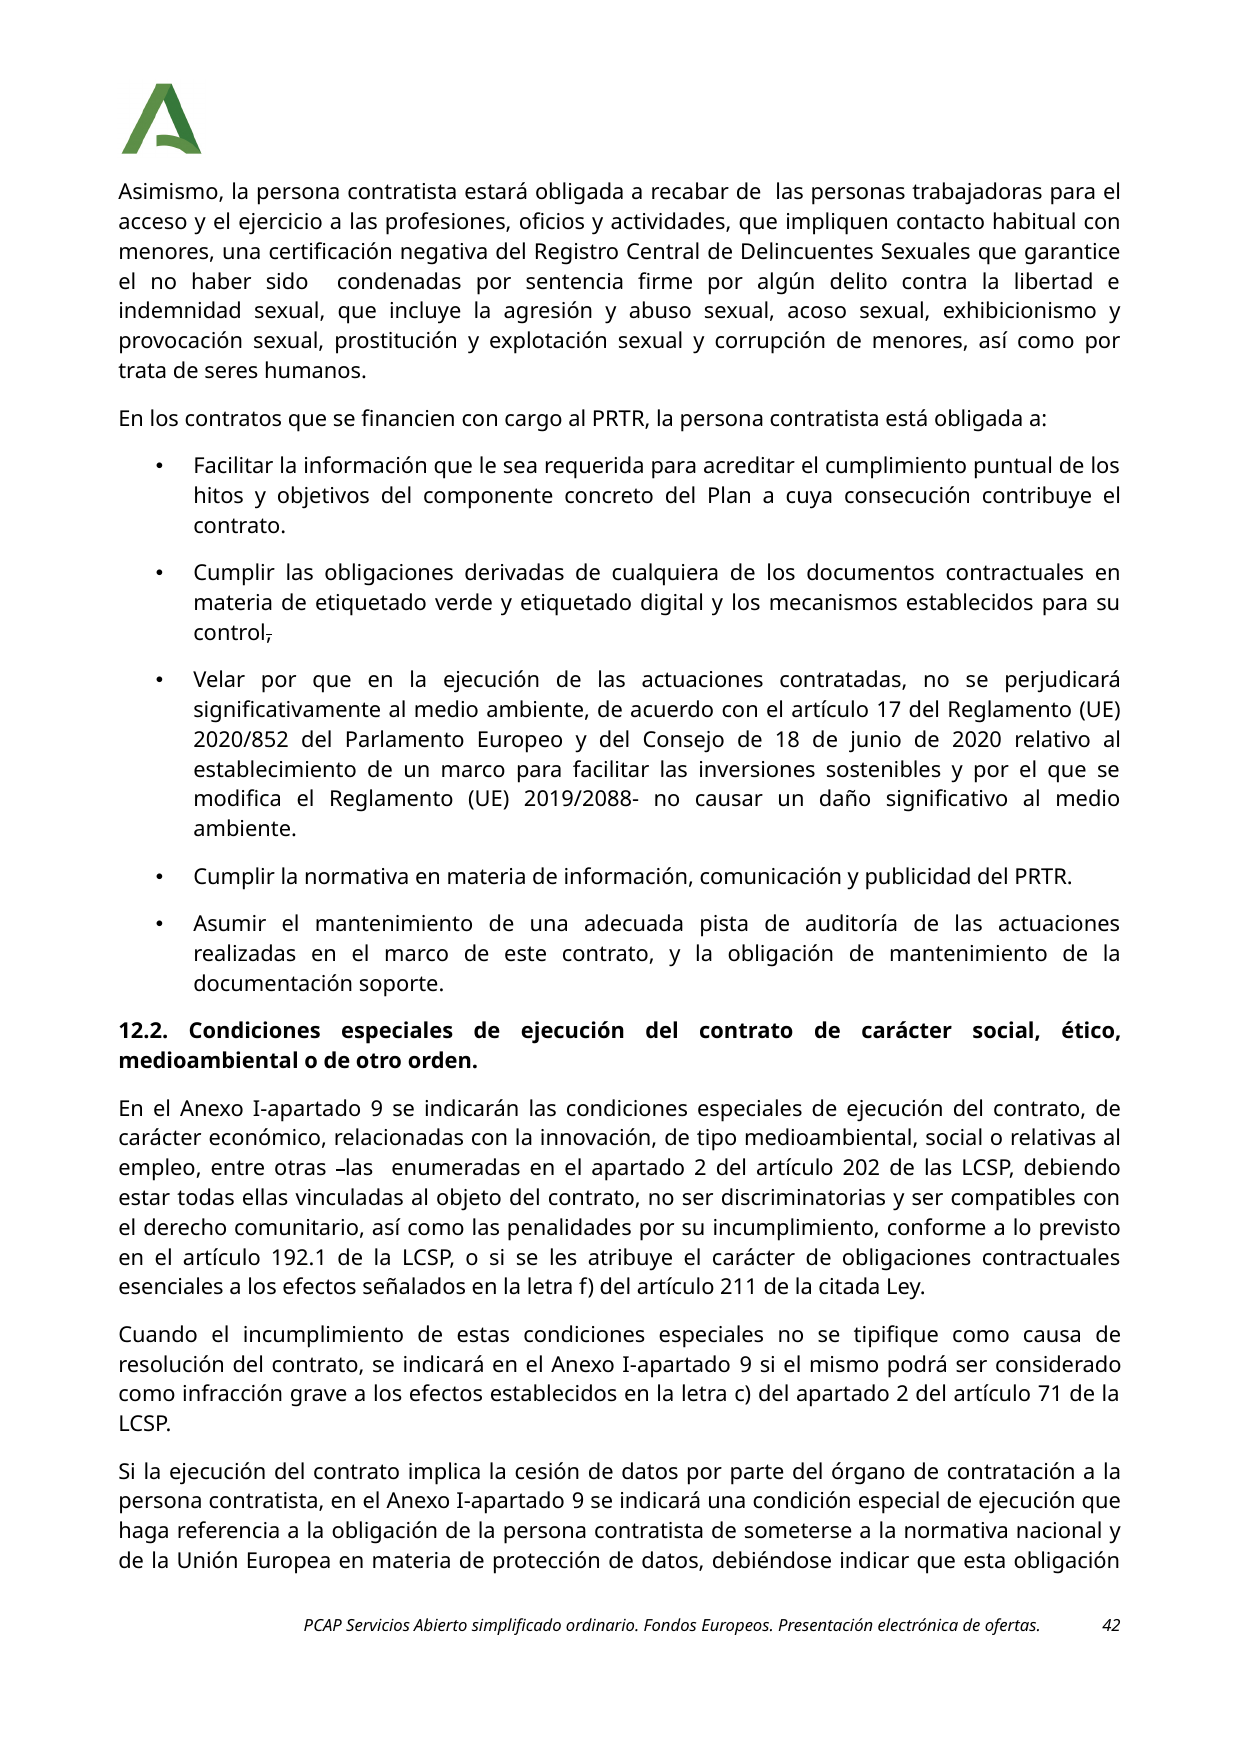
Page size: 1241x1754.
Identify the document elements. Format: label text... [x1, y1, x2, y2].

text En los contratos que se financien con cargo al PRTR, la persona contratista está obligada a: [118, 403, 1122, 432]
list Asumir el mantenimiento de una adecuada pista de auditoría de las actuaciones realizadas en el marco de este contrato, y la obligación de mantenimiento de la documentación soporte. [156, 908, 1122, 998]
list Cumplir la normativa en materia de información, comunicación y publicidad del PRTR. [156, 861, 1122, 891]
text En el Anexo I-apartado 9 se indicarán las condiciones especiales de ejecución del contrato, de carácter económico, relacionadas con la innovación, de tipo medioambiental, social o relativas al empleo, entre otras las enumeradas en el apartado 2 del artículo 202 de las LCSP, debiendo estar todas ellas vinculadas al objeto del contrato, no ser discriminatorias y ser compatibles con el derecho comunitario, así como las penalidades por su incumplimiento, conforme a lo previsto en el artículo 192.1 de la LCSP, o si se les atribuye el carácter de obligaciones contractuales esenciales a los efectos señalados en la letra f) del artículo 211 de la citada Ley. [118, 1093, 1122, 1301]
text Asimismo, la persona contratista estará obligada a recabar de las personas trabajadoras para el acceso y el ejercicio a las profesiones, oficios y actividades, que impliquen contacto habitual con menores, una certificación negativa del Registro Central de Delincuentes Sexuales que garantice el no haber sido condenadas por sentencia firme por algún delito contra la libertad e indemnidad sexual, que incluye la agresión y abuso sexual, acoso sexual, exhibicionismo y provocación sexual, prostitución y explotación sexual y corrupción de menores, así como por trata de seres humanos. [118, 176, 1122, 385]
text Cuando el incumplimiento de estas condiciones especiales no se tipifique como causa de resolución del contrato, se indicará en el Anexo I-apartado 9 si el mismo podrá ser considerado como infracción grave a los efectos establecidos en la letra c) del apartado 2 del artículo 71 de la LCSP. [118, 1319, 1122, 1438]
list Cumplir las obligaciones derivadas de cualquiera de los documentos contractuales en materia de etiquetado verde y etiquetado digital y los mecanismos establecidos para su control, [156, 557, 1122, 647]
list Facilitar la información que le sea requerida para acreditar el cumplimiento puntual de los hitos y objetivos del componente concreto del Plan a cuya consecución contribuye el contrato. [156, 450, 1122, 539]
subtitle 12.2. Condiciones especiales de ejecución del contrato de carácter social, ético, medioambiental o de otro orden. [118, 1015, 1122, 1075]
text Si la ejecución del contrato implica la cesión de datos por parte del órgano de contratación a la persona contratista, en el Anexo I-apartado 9 se indicará una condición especial de ejecución que haga referencia a la obligación de la persona contratista de someterse a la normativa nacional y de la Unión Europea en materia de protección de datos, debiéndose indicar que esta obligación [118, 1456, 1122, 1575]
list Velar por que en la ejecución de las actuaciones contratadas, no se perjudicará significativamente al medio ambiente, de acuerdo con el artículo 17 del Reglamento (UE) 2020/852 del Parlamento Europeo y del Consejo de 18 de junio de 2020 relativo al establecimiento de un marco para facilitar las inversiones sostenibles y por el que se modifica el Reglamento (UE) 2019/2088- no causar un daño significativo al medio ambiente. [156, 664, 1122, 843]
picture [117, 79, 206, 158]
